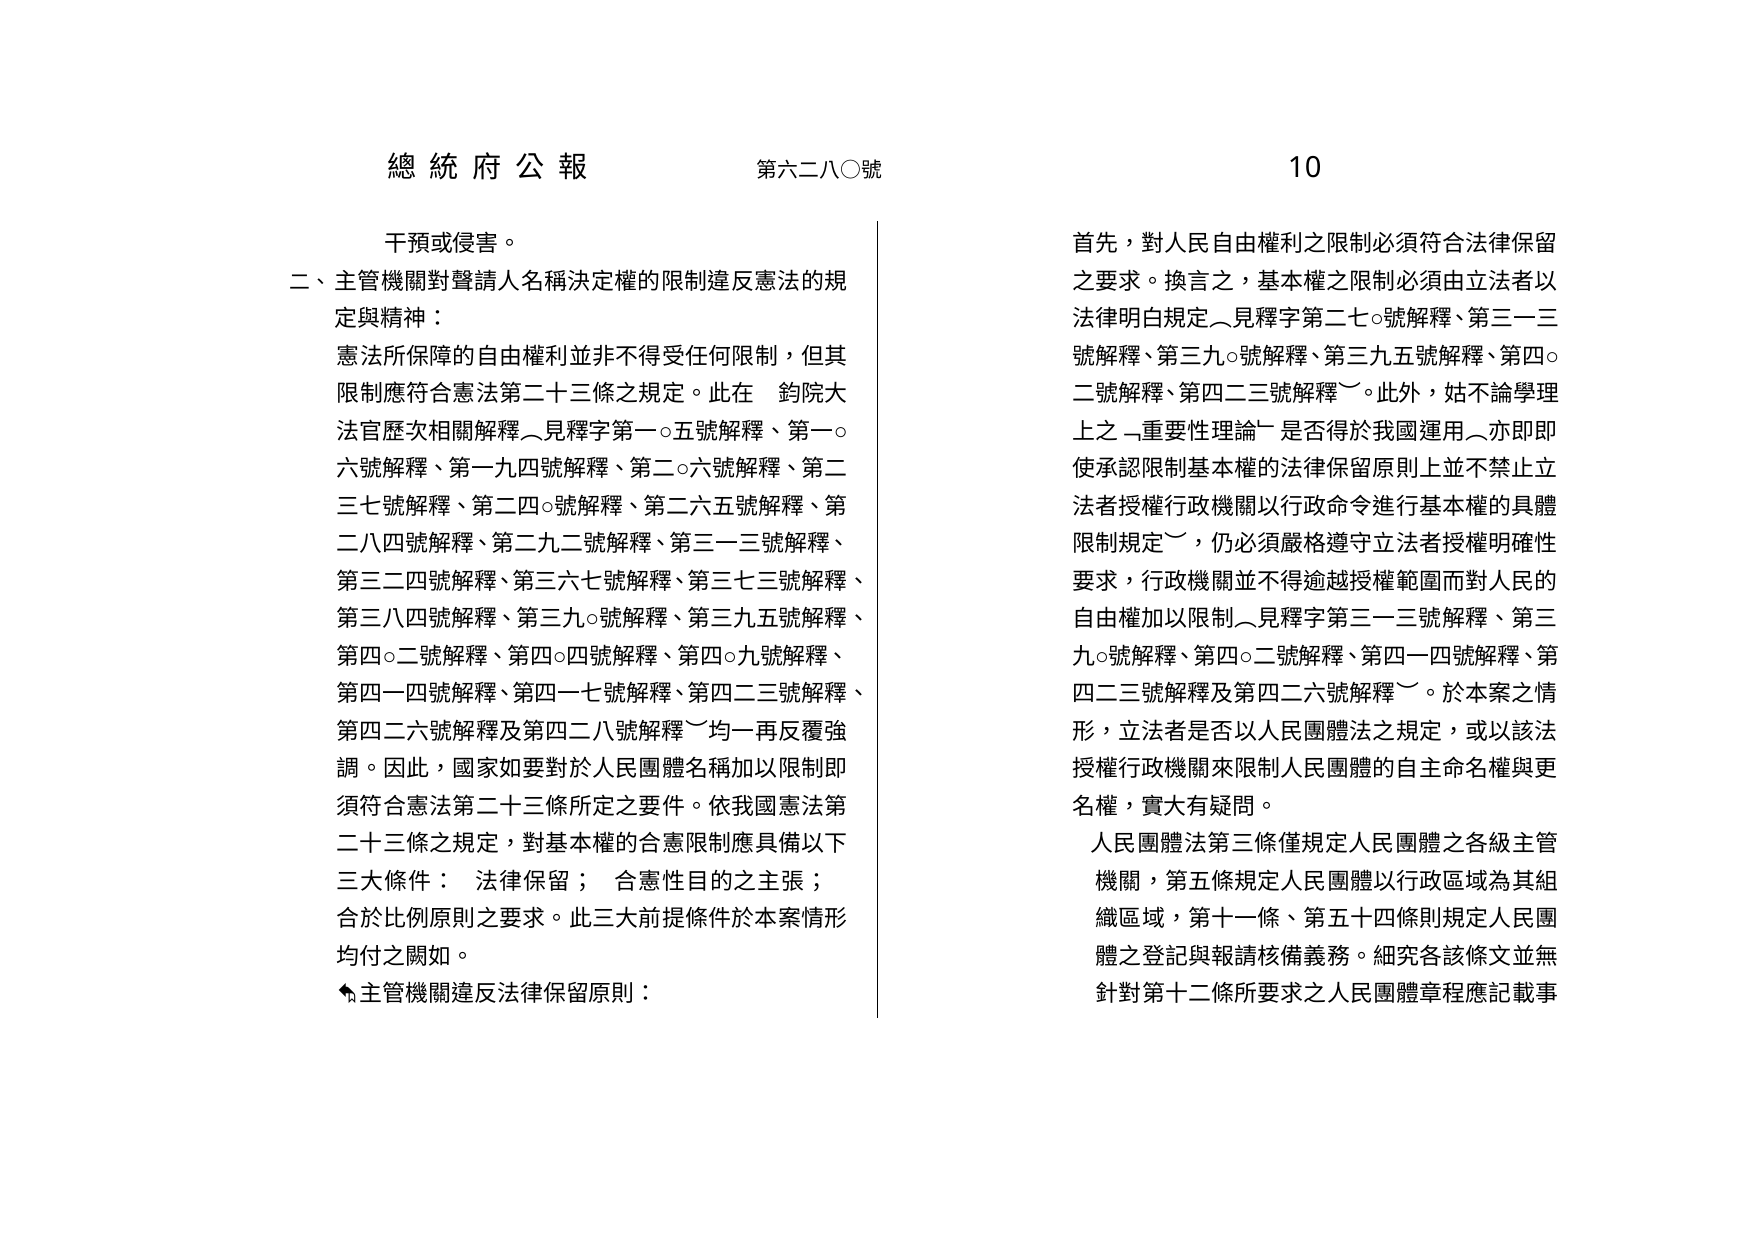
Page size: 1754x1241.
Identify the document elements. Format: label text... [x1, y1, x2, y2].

text 主管機關違反法律保留原則： [337, 972, 847, 1009]
text 據上論結，聲請人作為本土性之法學學術社團，為彰顯社團之任務、功能、發展取向等考慮，並凝聚社員之認同與表彰對外之認知形象，依合法程序經會員大會將名稱由﹁中國比較法學會﹂更改為﹁台灣法學會﹂一事，係憲法上結社自由權正當的行使，不受國家公權力違憲之干預或侵害。 [360, 222, 847, 259]
text 首先，對人民自由權利之限制必須符合法律保留之要求。換言之，基本權之限制必須由立法者以法律明白規定︵見釋字第二七○號解釋、第三一三號解釋、第三九○號解釋、第三九五號解釋、第四○二號解釋、第四二三號解釋︶。此外，姑不論學理上之﹁重要性理論﹂是否得於我國運用︵亦即即使承認限制基本權的法律保留原則上並不禁止立法者授權行政機關以行政命令進行基本權的具體限制規定︶，仍必須嚴格遵守立法者授權明確性要求，行政機關並不得逾越授權範圍而對人民的自由權加以限制︵見釋字第三一三號解釋、第三九○號解釋、第四○二號解釋、第四一四號解釋、第四二三號解釋及第四二六號解釋︶。於本案之情形，立法者是否以人民團體法之規定，或以該法授權行政機關來限制人民團體的自主命名權與更名權，實大有疑問。 [1072, 222, 1559, 822]
list 主管機關對聲請人名稱決定權的限制違反憲法的規定與精神： [289, 259, 847, 334]
text 憲法所保障的自由權利並非不得受任何限制，但其限制應符合憲法第二十三條之規定。此在 鈞院大法官歷次相關解釋︵見釋字第一○五號解釋、第一○六號解釋、第一九四號解釋、第二○六號解釋、第二三七號解釋、第二四○號解釋、第二六五號解釋、第二八四號解釋、第二九二號解釋、第三一三號解釋、第三二四號解釋、第三六七號解釋、第三七三號解釋、第三八四號解釋、第三九○號解釋、第三九五號解釋、第四○二號解釋、第四○四號解釋、第四○九號解釋、第四一四號解釋、第四一七號解釋、第四二三號解釋、第四二六號解釋及第四二八號解釋︶均一再反覆強調。因此，國家如要對於人民團體名稱加以限制即須符合憲法第二十三條所定之要件。依我國憲法第二十三條之規定，對基本權的合憲限制應具備以下三大條件：法律保留；合憲性目的之主張；合於比例原則之要求。此三大前提條件於本案情形均付之闕如。 [337, 334, 847, 972]
text 人民團體法第三條僅規定人民團體之各級主管機關，第五條規定人民團體以行政區域為其組織區域，第十一條、第五十四條則規定人民團體之登記與報請核備義務。細究各該條文並無針對第十二條所要求之人民團體章程應記載事 [1072, 822, 1559, 1009]
